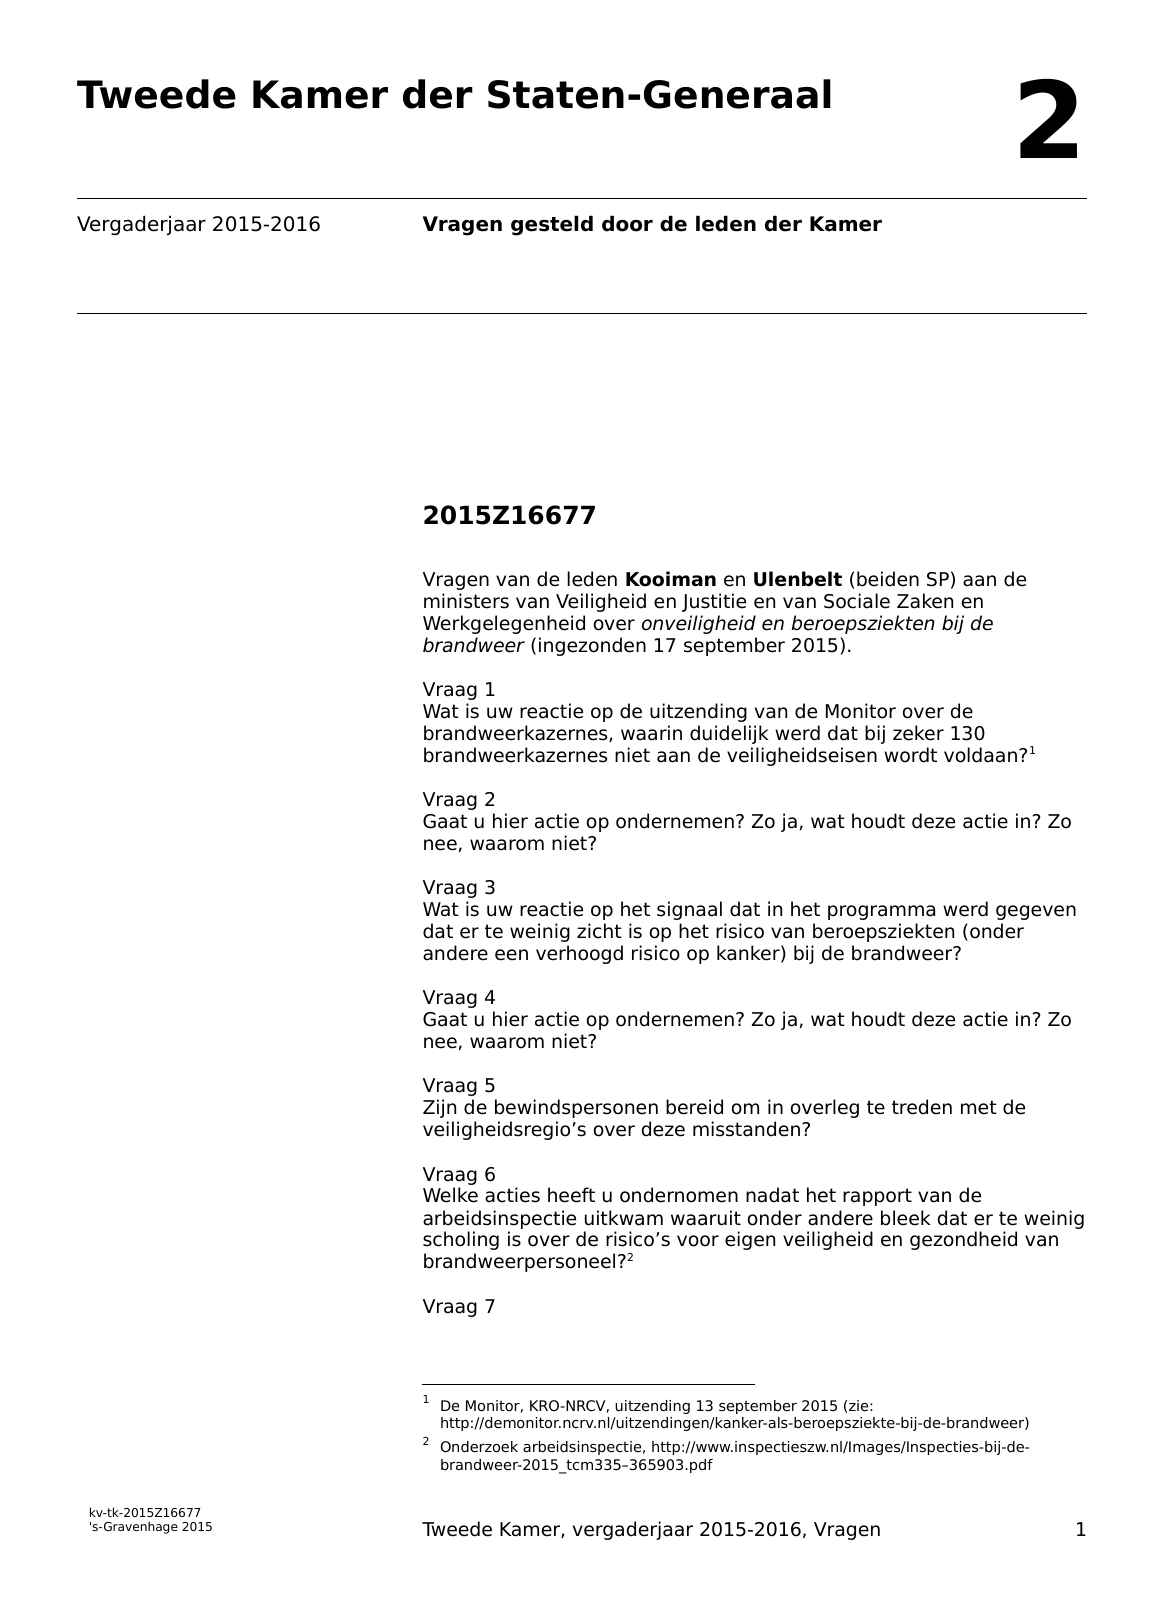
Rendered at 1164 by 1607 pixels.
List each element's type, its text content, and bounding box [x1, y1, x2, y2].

text Onderzoek arbeidsinspectie, http://www.inspectieszw.nl/Images/Inspecties-bij-de-brandweer-2015_tcm335–365903.pdf [422, 1435, 1087, 1474]
table_header Tweede Kamer der Staten-Generaal [77, 59, 886, 198]
text kv-tk-2015Z16677 [88, 1506, 323, 1520]
text Vraag 6 [422, 1163, 1087, 1185]
text 2015Z16677 [422, 501, 1087, 531]
text Vragen van de leden Kooiman en Ulenbelt (beiden SP) aan de ministers van Veiligheid en Justitie en van Sociale Zaken en Werkgelegenheid over onveiligheid en beroepsziekten bij de brandweer (ingezonden 17 september 2015). [422, 569, 1087, 657]
table_cell Vergaderjaar 2015-2016 [77, 199, 422, 313]
text Vraag 2 [422, 789, 1087, 811]
text Vraag 5 [422, 1075, 1087, 1097]
text Welke acties heeft u ondernomen nadat het rapport van de arbeidsinspectie uitkwam waaruit onder andere bleek dat er te weinig scholing is over de risico’s voor eigen veiligheid en gezondheid van brandweerpersoneel? [422, 1185, 1087, 1273]
text Gaat u hier actie op ondernemen? Zo ja, wat houdt deze actie in? Zo nee, waarom niet? [422, 1009, 1087, 1053]
text De Monitor, KRO-NRCV, uitzending 13 september 2015 (zie: http://demonitor.ncrv.nl/uitzendingen/kanker-als-beroepsziekte-bij-de-brandweer) [422, 1393, 1087, 1432]
text Gaat u hier actie op ondernemen? Zo ja, wat houdt deze actie in? Zo nee, waarom niet? [422, 811, 1087, 855]
table_header 2 [886, 59, 1087, 198]
text 's-Gravenhage 2015 [88, 1520, 323, 1534]
text Zijn de bewindspersonen bereid om in overleg te treden met de veiligheidsregio’s over deze misstanden? [422, 1097, 1087, 1141]
text Wat is uw reactie op de uitzending van de Monitor over de brandweerkazernes, waarin duidelijk werd dat bij zeker 130 brandweerkazernes niet aan de veiligheidseisen wordt voldaan? [422, 701, 1087, 767]
text Vraag 7 [422, 1296, 1087, 1317]
text Vraag 4 [422, 987, 1087, 1009]
text Wat is uw reactie op het signaal dat in het programma werd gegeven dat er te weinig zicht is op het risico van beroepsziekten (onder andere een verhoogd risico op kanker) bij de brandweer? [422, 899, 1087, 965]
text Vraag 3 [422, 877, 1087, 899]
table_cell Vragen gesteld door de leden der Kamer [422, 199, 1087, 313]
text Vraag 1 [422, 679, 1087, 701]
